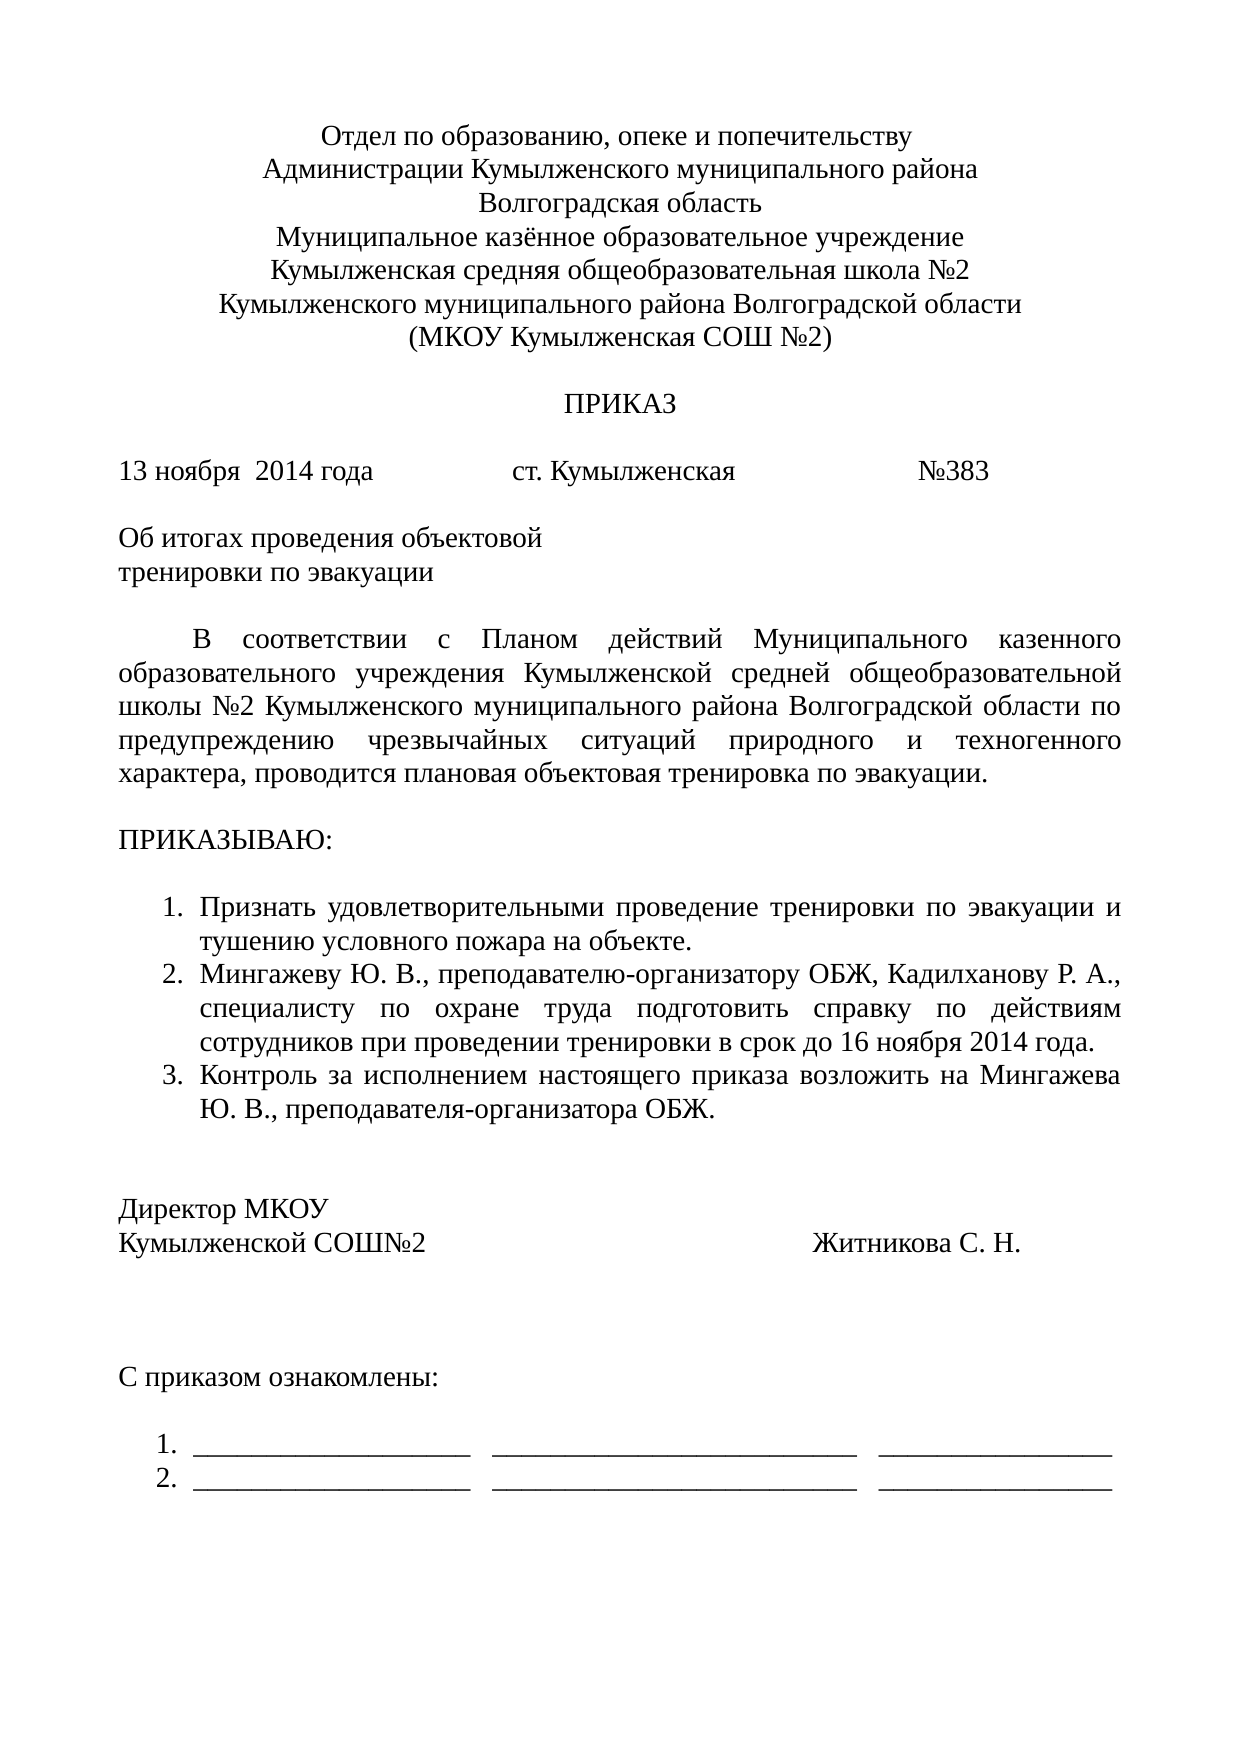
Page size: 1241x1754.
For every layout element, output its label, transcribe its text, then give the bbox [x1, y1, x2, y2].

text В соответствии с Планом действий Муниципального казенного образовательного учреждения Кумылженской средней общеобразовательной школы №2 Кумылженского муниципального района Волгоградской области по предупреждению чрезвычайных ситуаций природного и техногенного характера, проводится плановая объектовая тренировка по эвакуации. [118, 621, 1122, 789]
text Директор МКОУ [118, 1191, 1122, 1225]
text ПРИКАЗ [118, 386, 1122, 420]
text ПРИКАЗЫВАЮ: [118, 822, 1122, 856]
text Об итогах проведения объектовой [118, 521, 1122, 554]
text С приказом ознакомлены: [118, 1359, 1122, 1393]
list ___________________ _________________________ ________________ [156, 1460, 1122, 1493]
list Признать удовлетворительными проведение тренировки по эвакуации и тушению условного пожара на объекте. [162, 889, 1122, 957]
text (МКОУ Кумылженская СОШ №2) [118, 319, 1122, 353]
list Контроль за исполнением настоящего приказа возложить на Мингажева Ю. В., преподавателя-организатора ОБЖ. [162, 1057, 1122, 1124]
text тренировки по эвакуации [118, 554, 1122, 588]
list Мингажеву Ю. В., преподавателю-организатору ОБЖ, Кадилханову Р. А., специалисту по охране труда подготовить справку по действиям сотрудников при проведении тренировки в срок до 16 ноября 2014 года. [162, 957, 1122, 1057]
text Администрации Кумылженского муниципального района [118, 152, 1122, 185]
text Кумылженской СОШ№2 Житникова С. Н. [118, 1225, 1122, 1258]
text Муниципальное казённое образовательное учреждение [118, 219, 1122, 252]
text Кумылженского муниципального района Волгоградской области [118, 286, 1122, 319]
text Волгоградская область [118, 185, 1122, 219]
text Кумылженская средняя общеобразовательная школа №2 [118, 252, 1122, 286]
list ___________________ _________________________ ________________ [156, 1426, 1122, 1460]
text 13 ноября 2014 года ст. Кумылженская №383 [118, 453, 1122, 487]
text Отдел по образованию, опеке и попечительству [118, 118, 1122, 152]
